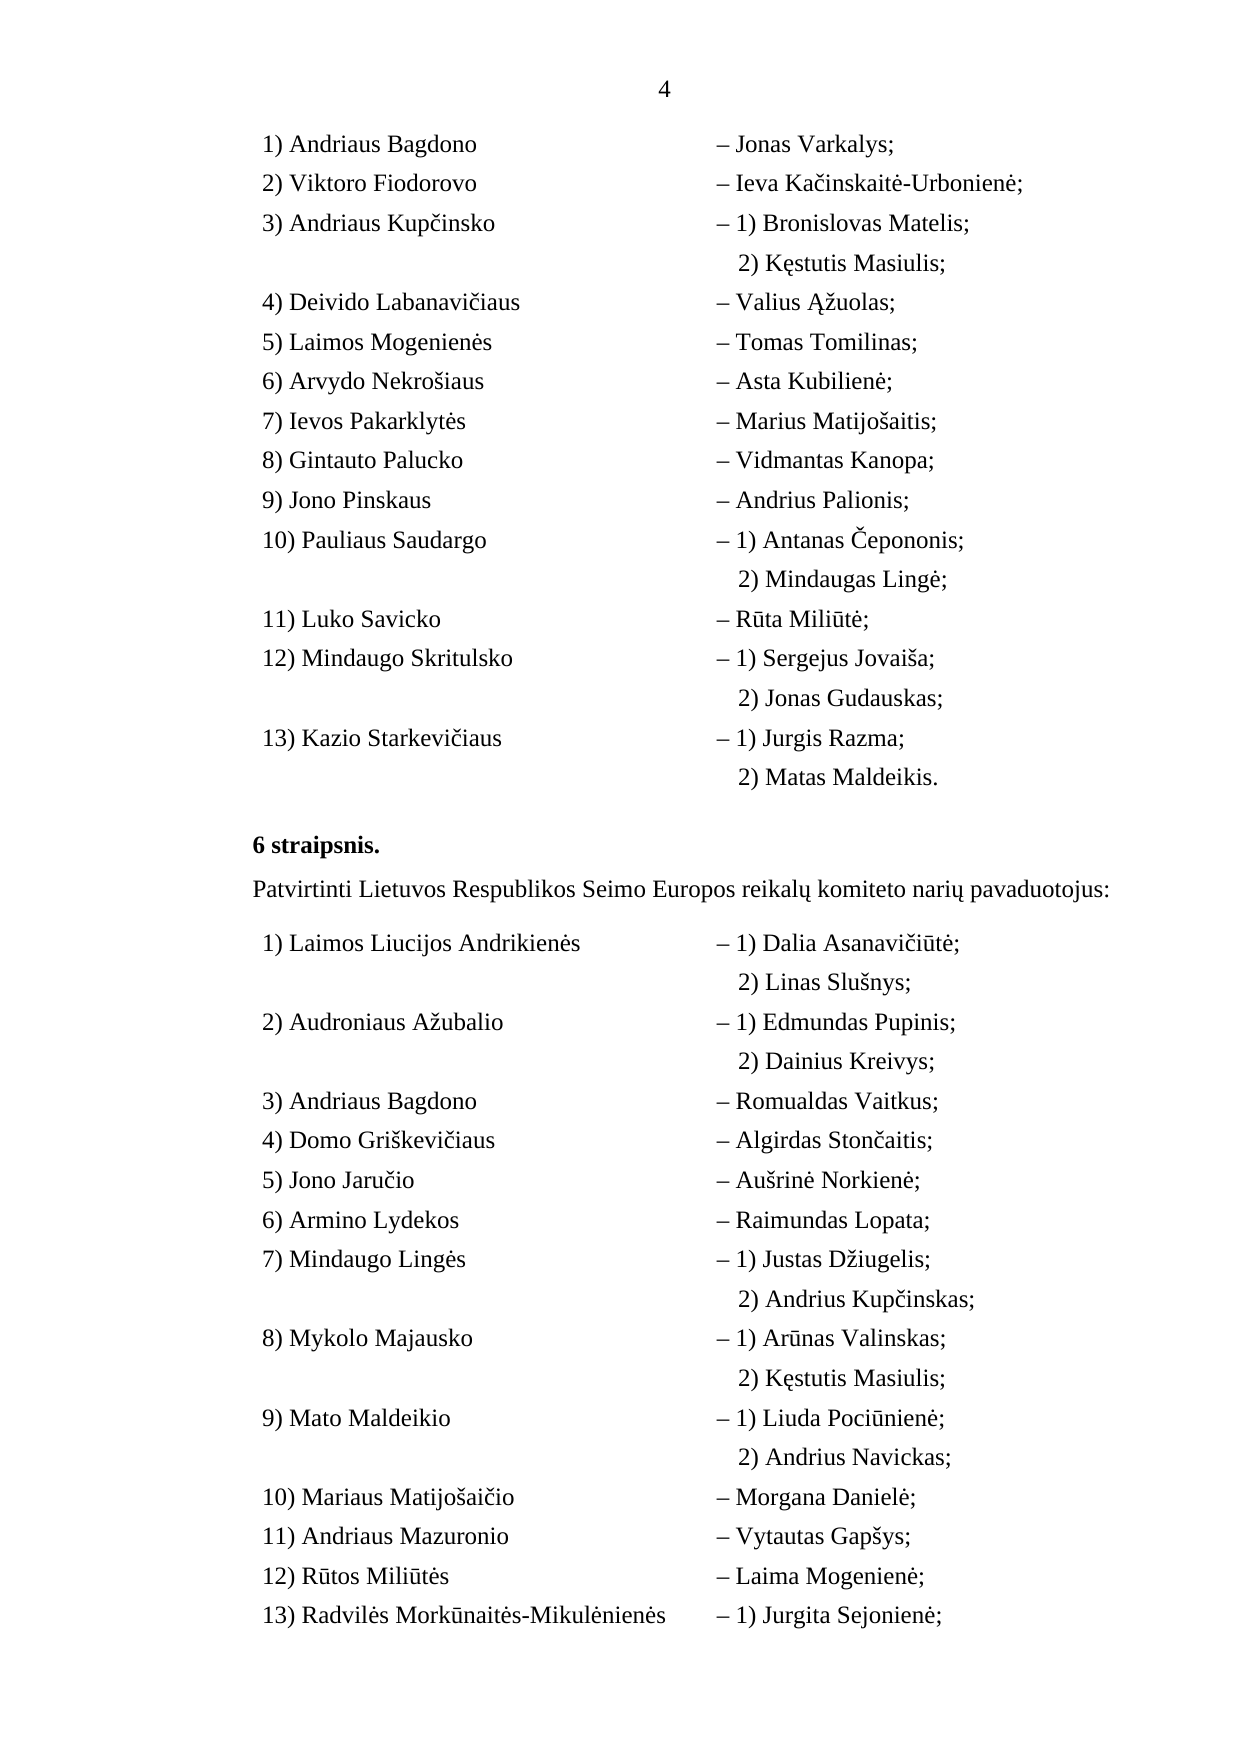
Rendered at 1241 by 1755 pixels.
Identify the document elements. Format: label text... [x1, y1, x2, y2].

table_cell 6) Armino Lydekos [236, 1194, 691, 1233]
table_cell – Valius Ąžuolas; [691, 276, 1151, 316]
table_cell 4) Domo Griškevičiaus [236, 1115, 691, 1154]
table_cell 9) Mato Maldeikio [236, 1392, 691, 1471]
table_cell – Romualdas Vaitkus; [691, 1075, 1151, 1115]
table_cell 8) Gintauto Palucko [236, 435, 691, 474]
table_cell 13) Kazio Starkevičiaus [236, 712, 691, 791]
table_cell 13) Radvilės Morkūnaitės-Mikulėnienės [236, 1590, 691, 1629]
table_cell 11) Luko Savicko [236, 593, 691, 633]
table_cell – Aušrinė Norkienė; [691, 1154, 1151, 1194]
table_cell – 1) Jurgita Sejonienė; [691, 1590, 1151, 1629]
table_cell – Morgana Danielė; [691, 1471, 1151, 1511]
table_cell – Vytautas Gapšys; [691, 1511, 1151, 1550]
table_cell 11) Andriaus Mazuronio [236, 1511, 691, 1550]
table_cell 10) Pauliaus Saudargo [236, 514, 691, 593]
table_cell – Raimundas Lopata; [691, 1194, 1151, 1233]
table_cell – 1) Bronislovas Matelis; 2) Kęstutis Masiulis; [691, 197, 1151, 276]
table_cell 12) Rūtos Miliūtės [236, 1550, 691, 1590]
table_cell – 1) Edmundas Pupinis; 2) Dainius Kreivys; [691, 996, 1151, 1075]
table_header – 1) Dalia Asanavičiūtė; 2) Linas Slušnys; [691, 917, 1151, 996]
table_header – Jonas Varkalys; [691, 118, 1151, 158]
table_cell 10) Mariaus Matijošaičio [236, 1471, 691, 1511]
table_cell – 1) Justas Džiugelis; 2) Andrius Kupčinskas; [691, 1234, 1151, 1313]
table_cell – Tomas Tomilinas; [691, 316, 1151, 356]
table_cell – 1) Liuda Pociūnienė; 2) Andrius Navickas; [691, 1392, 1151, 1471]
table_cell – 1) Arūnas Valinskas; 2) Kęstutis Masiulis; [691, 1313, 1151, 1392]
table_cell 8) Mykolo Majausko [236, 1313, 691, 1392]
table_cell 7) Mindaugo Lingės [236, 1234, 691, 1313]
table_cell – Ieva Kačinskaitė-Urbonienė; [691, 158, 1151, 197]
table_cell – Asta Kubilienė; [691, 356, 1151, 395]
table_cell 2) Viktoro Fiodorovo [236, 158, 691, 197]
table_cell – Laima Mogenienė; [691, 1550, 1151, 1590]
table_cell – Algirdas Stončaitis; [691, 1115, 1151, 1154]
table_cell – 1) Jurgis Razma; 2) Matas Maldeikis. [691, 712, 1151, 791]
table_cell – Vidmantas Kanopa; [691, 435, 1151, 474]
table_cell 2) Audroniaus Ažubalio [236, 996, 691, 1075]
text Patvirtinti Lietuvos Respublikos Seimo Europos reikalų komiteto narių pavaduotojus: [177, 874, 1152, 902]
table_cell – Marius Matijošaitis; [691, 395, 1151, 435]
table_cell – Rūta Miliūtė; [691, 593, 1151, 633]
table_cell – 1) Antanas Čepononis; 2) Mindaugas Lingė; [691, 514, 1151, 593]
table_cell 12) Mindaugo Skritulsko [236, 633, 691, 712]
table_header 1) Laimos Liucijos Andrikienės [236, 917, 691, 996]
table_cell – 1) Sergejus Jovaiša; 2) Jonas Gudauskas; [691, 633, 1151, 712]
table_cell 7) Ievos Pakarklytės [236, 395, 691, 435]
text 6 straipsnis. [177, 831, 1152, 859]
table_cell 5) Jono Jaručio [236, 1154, 691, 1194]
table_header 1) Andriaus Bagdono [236, 118, 691, 158]
table_cell 9) Jono Pinskaus [236, 474, 691, 514]
table_cell – Andrius Palionis; [691, 474, 1151, 514]
table_cell 3) Andriaus Kupčinsko [236, 197, 691, 276]
table_cell 5) Laimos Mogenienės [236, 316, 691, 356]
table_cell 6) Arvydo Nekrošiaus [236, 356, 691, 395]
table_cell 4) Deivido Labanavičiaus [236, 276, 691, 316]
table_cell 3) Andriaus Bagdono [236, 1075, 691, 1115]
